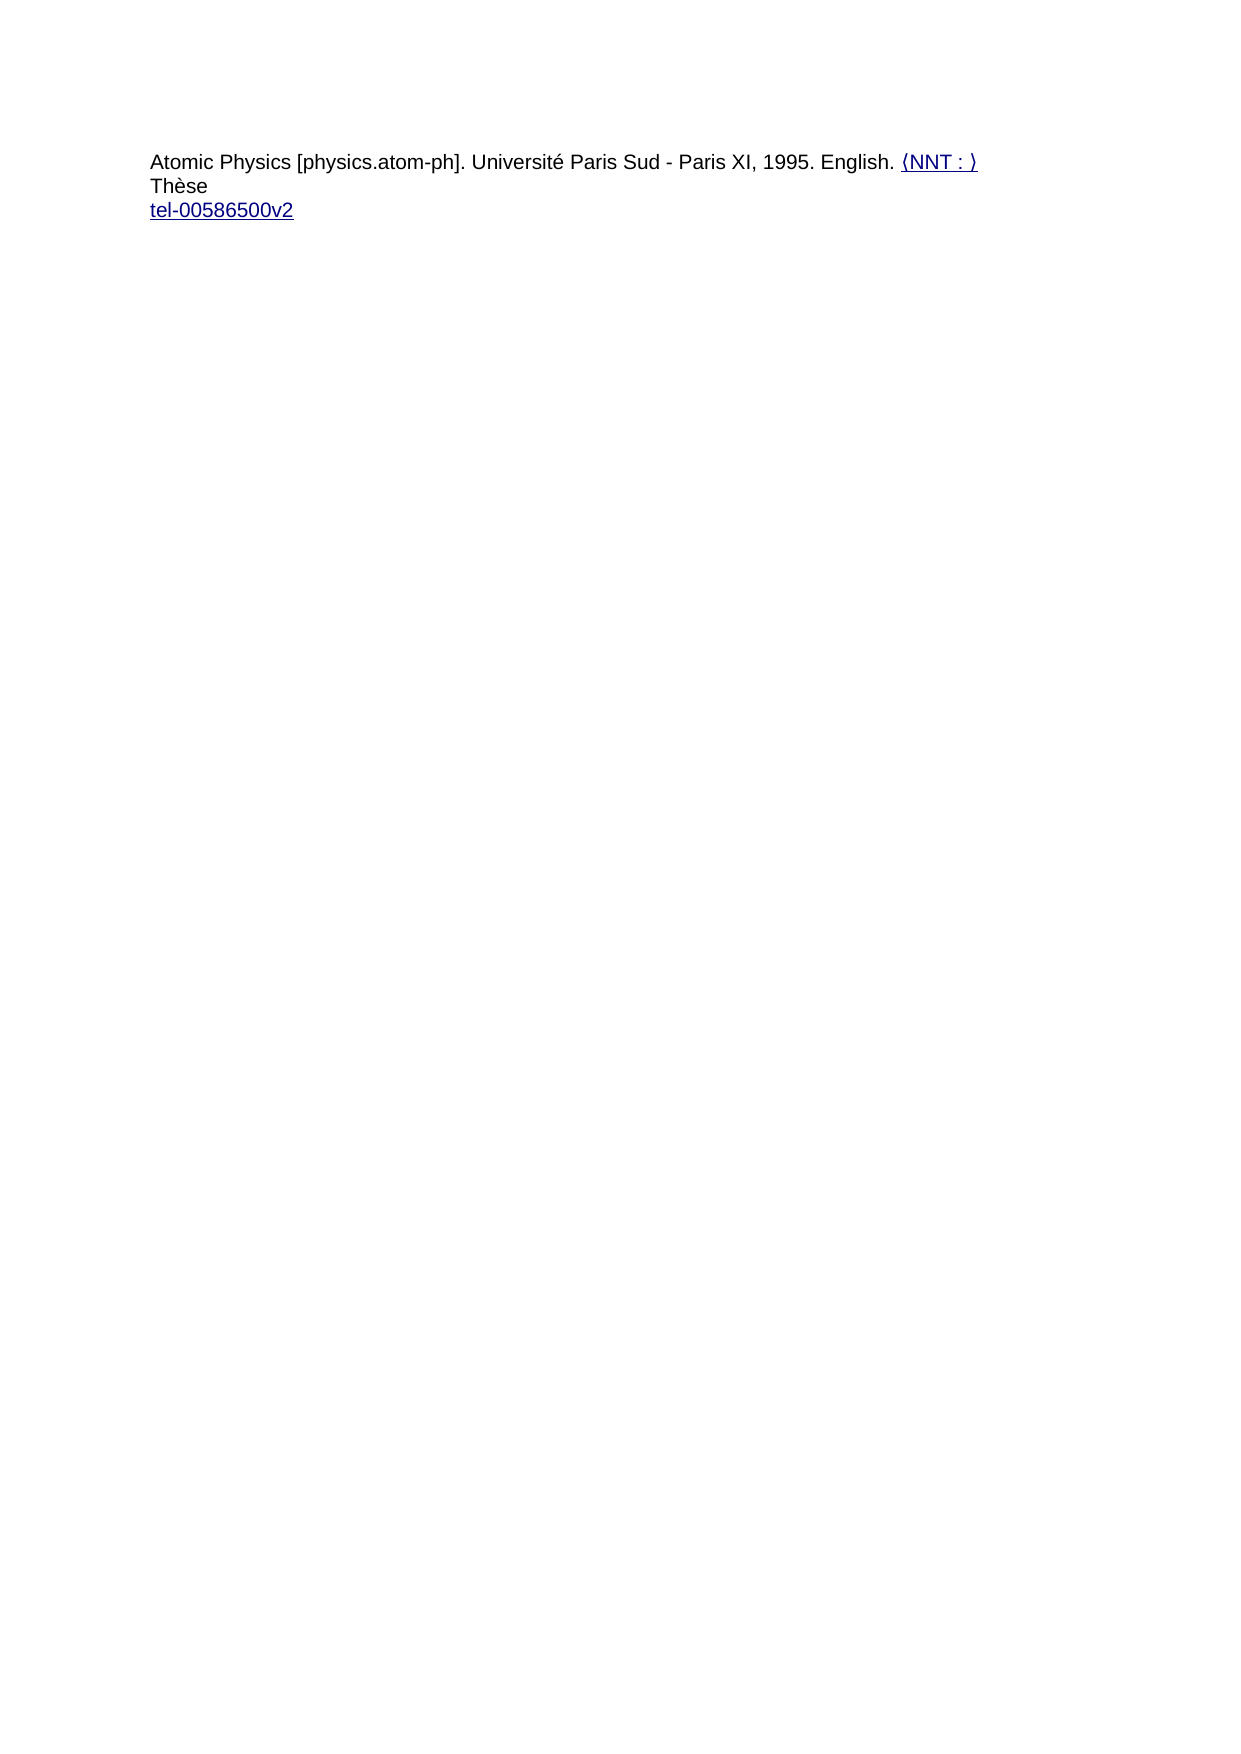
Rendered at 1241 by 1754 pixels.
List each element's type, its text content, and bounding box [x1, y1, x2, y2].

table_header Atomic Physics [physics.atom-ph]. Université Paris Sud - Paris XI, 1995. English. ⟨NNT : ⟩ Thèse tel-00586500v2 [150, 150, 1090, 222]
